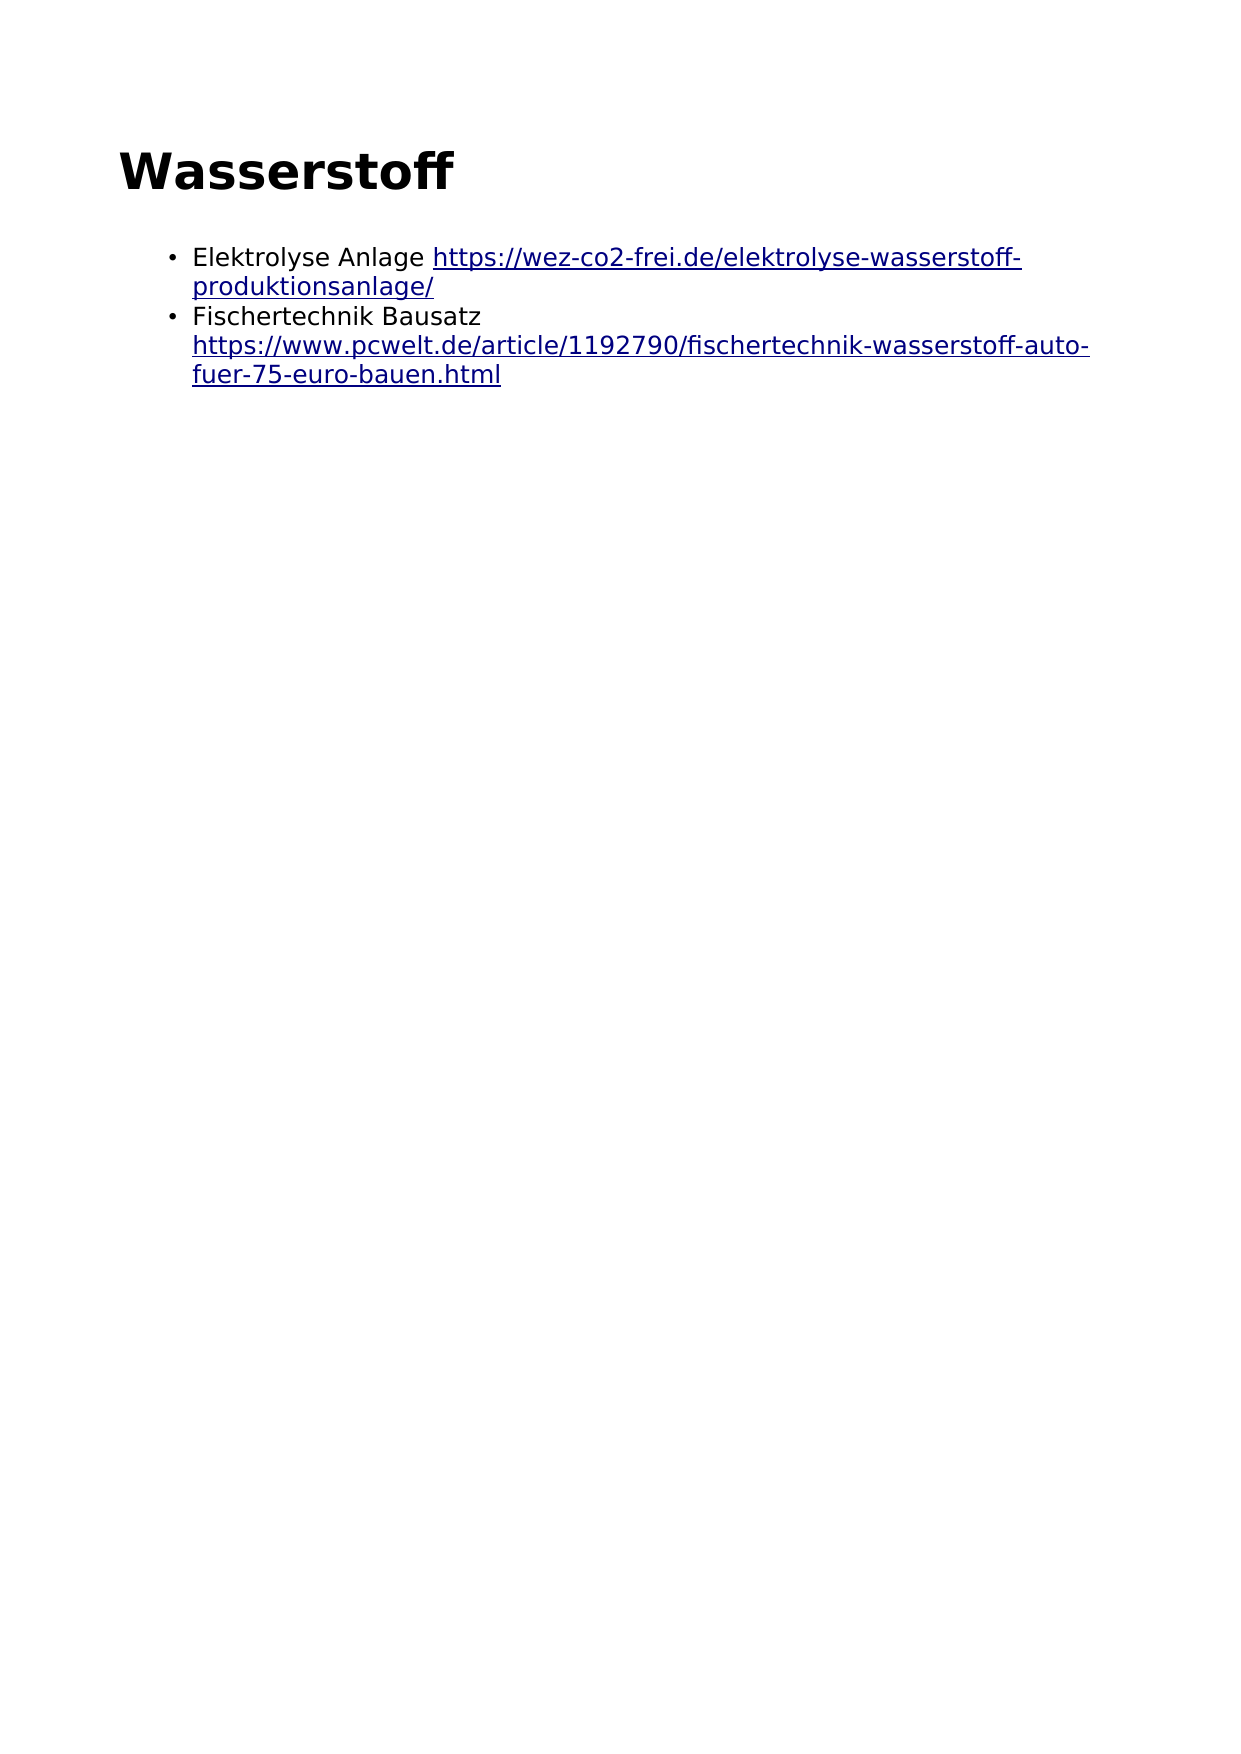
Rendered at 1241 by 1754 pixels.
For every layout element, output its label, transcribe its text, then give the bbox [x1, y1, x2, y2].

list Fischertechnik Bausatz https://www.pcwelt.de/article/1192790/fischertechnik-wasserstoff-auto-fuer-75-euro-bauen.html [177, 302, 1122, 389]
subtitle Wasserstoff [118, 143, 1122, 201]
list Elektrolyse Anlage https://wez-co2-frei.de/elektrolyse-wasserstoff-produktionsanlage/ [177, 243, 1122, 302]
